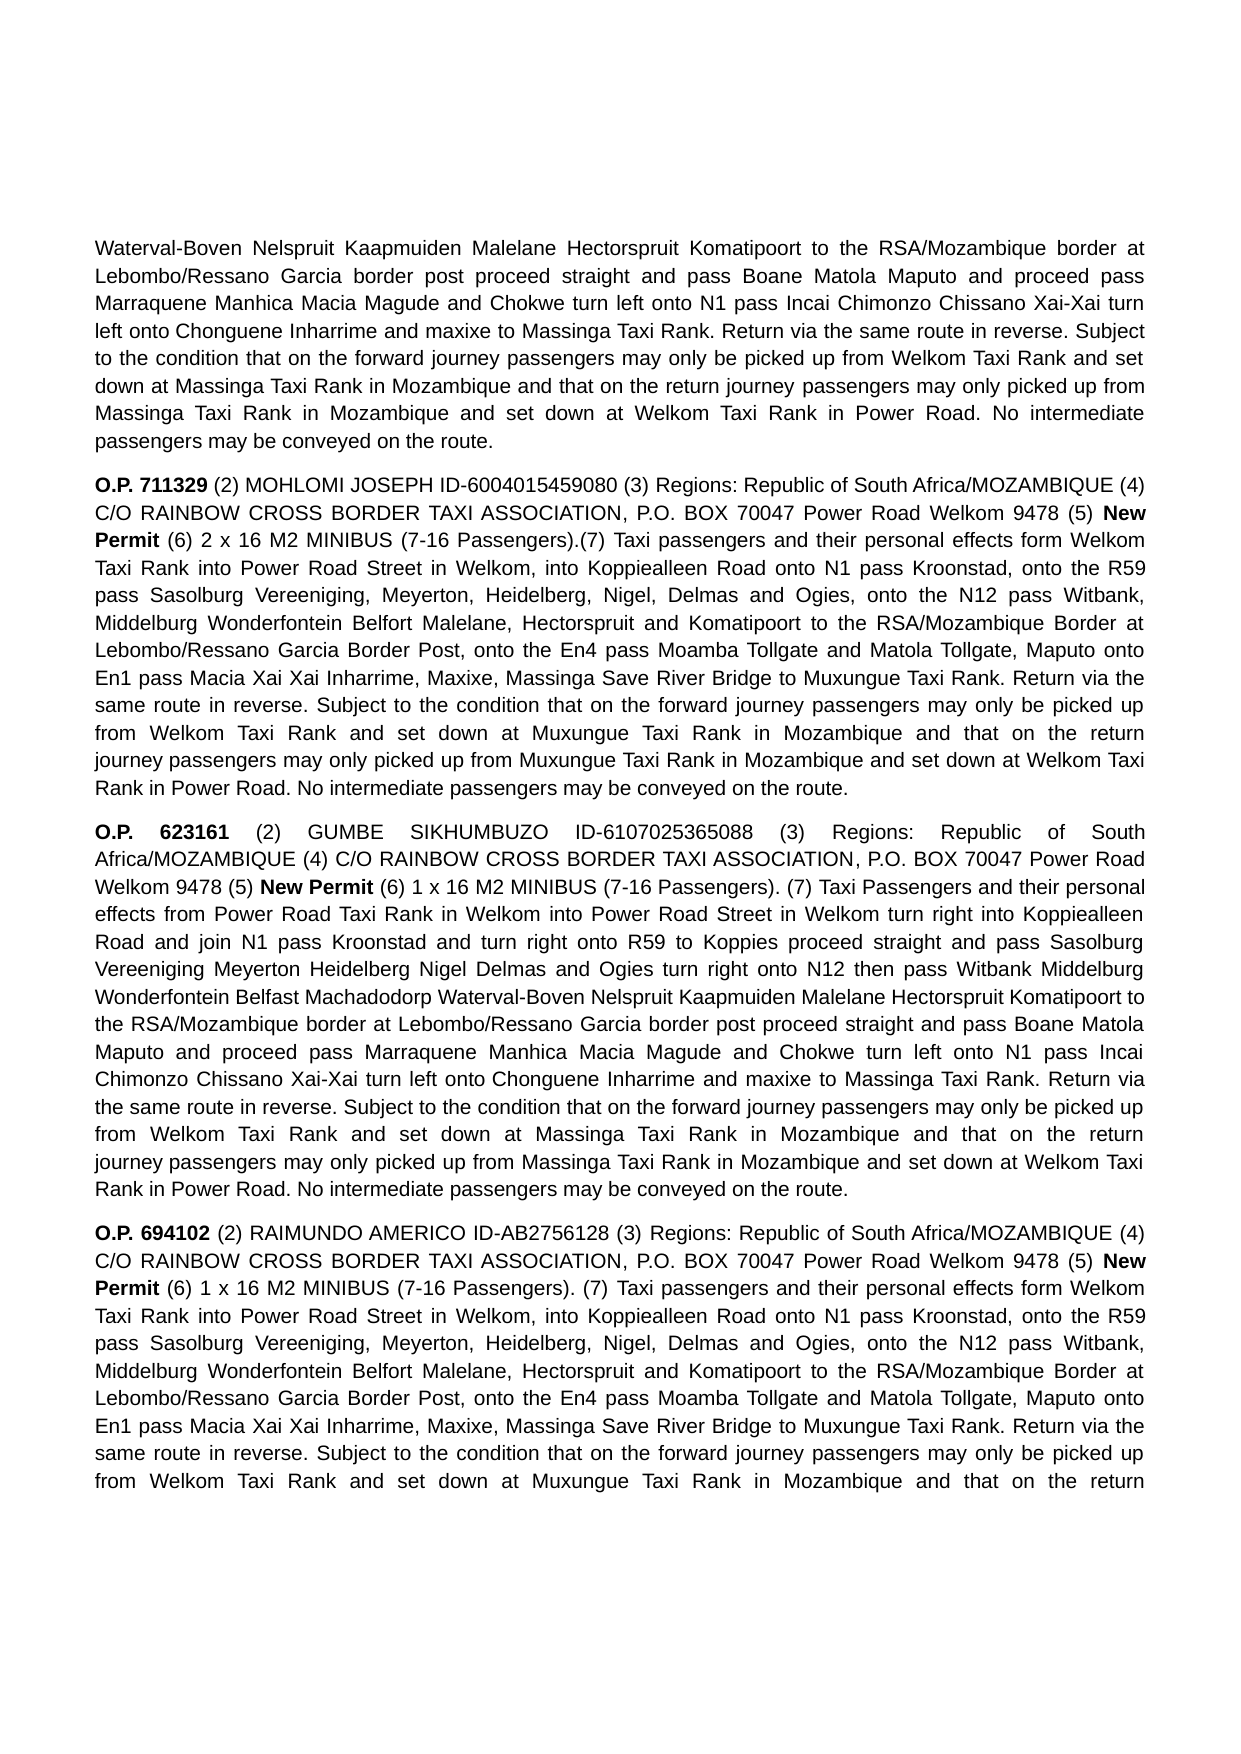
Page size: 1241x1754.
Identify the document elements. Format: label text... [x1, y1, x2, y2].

text O.P. 694102 (2) RAIMUNDO AMERICO ID-AB2756128 (3) Regions: Republic of South Africa/MOZAMBIQUE (4) C/O RAINBOW CROSS BORDER TAXI ASSOCIATION, P.O. BOX 70047 Power Road Welkom 9478 (5) New Permit (6) 1 x 16 M2 MINIBUS (7-16 Passengers). (7) Taxi passengers and their personal effects form Welkom Taxi Rank into Power Road Street in Welkom, into Koppiealleen Road onto N1 pass Kroonstad, onto the R59 pass Sasolburg Vereeniging, Meyerton, Heidelberg, Nigel, Delmas and Ogies, onto the N12 pass Witbank, Middelburg Wonderfontein Belfort Malelane, Hectorspruit and Komatipoort to the RSA/Mozambique Border at Lebombo/Ressano Garcia Border Post, onto the En4 pass Moamba Tollgate and Matola Tollgate, Maputo onto En1 pass Macia Xai Xai Inharrime, Maxixe, Massinga Save River Bridge to Muxungue Taxi Rank. Return via the same route in reverse. Subject to the condition that on the forward journey passengers may only be picked up from Welkom Taxi Rank and set down at Muxungue Taxi Rank in Mozambique and that on the return [94, 1221, 1146, 1493]
text Waterval-Boven Nelspruit Kaapmuiden Malelane Hectorspruit Komatipoort to the RSA/Mozambique border at Lebombo/Ressano Garcia border post proceed straight and pass Boane Matola Maputo and proceed pass Marraquene Manhica Macia Magude and Chokwe turn left onto N1 pass Incai Chimonzo Chissano Xai-Xai turn left onto Chonguene Inharrime and maxixe to Massinga Taxi Rank. Return via the same route in reverse. Subject to the condition that on the forward journey passengers may only be picked up from Welkom Taxi Rank and set down at Massinga Taxi Rank in Mozambique and that on the return journey passengers may only picked up from Massinga Taxi Rank in Mozambique and set down at Welkom Taxi Rank in Power Road. No intermediate passengers may be conveyed on the route. [94, 236, 1146, 453]
text O.P. 711329 (2) MOHLOMI JOSEPH ID-6004015459080 (3) Regions: Republic of South Africa/MOZAMBIQUE (4) C/O RAINBOW CROSS BORDER TAXI ASSOCIATION, P.O. BOX 70047 Power Road Welkom 9478 (5) New Permit (6) 2 x 16 M2 MINIBUS (7-16 Passengers).(7) Taxi passengers and their personal effects form Welkom Taxi Rank into Power Road Street in Welkom, into Koppiealleen Road onto N1 pass Kroonstad, onto the R59 pass Sasolburg Vereeniging, Meyerton, Heidelberg, Nigel, Delmas and Ogies, onto the N12 pass Witbank, Middelburg Wonderfontein Belfort Malelane, Hectorspruit and Komatipoort to the RSA/Mozambique Border at Lebombo/Ressano Garcia Border Post, onto the En4 pass Moamba Tollgate and Matola Tollgate, Maputo onto En1 pass Macia Xai Xai Inharrime, Maxixe, Massinga Save River Bridge to Muxungue Taxi Rank. Return via the same route in reverse. Subject to the condition that on the forward journey passengers may only be picked up from Welkom Taxi Rank and set down at Muxungue Taxi Rank in Mozambique and that on the return journey passengers may only picked up from Muxungue Taxi Rank in Mozambique and set down at Welkom Taxi Rank in Power Road. No intermediate passengers may be conveyed on the route. [94, 473, 1146, 799]
text O.P. 623161 (2) GUMBE SIKHUMBUZO ID-6107025365088 (3) Regions: Republic of South Africa/MOZAMBIQUE (4) C/O RAINBOW CROSS BORDER TAXI ASSOCIATION, P.O. BOX 70047 Power Road Welkom 9478 (5) New Permit (6) 1 x 16 M2 MINIBUS (7-16 Passengers). (7) Taxi Passengers and their personal effects from Power Road Taxi Rank in Welkom into Power Road Street in Welkom turn right into Koppiealleen Road and join N1 pass Kroonstad and turn right onto R59 to Koppies proceed straight and pass Sasolburg Vereeniging Meyerton Heidelberg Nigel Delmas and Ogies turn right onto N12 then pass Witbank Middelburg Wonderfontein Belfast Machadodorp Waterval-Boven Nelspruit Kaapmuiden Malelane Hectorspruit Komatipoort to the RSA/Mozambique border at Lebombo/Ressano Garcia border post proceed straight and pass Boane Matola Maputo and proceed pass Marraquene Manhica Macia Magude and Chokwe turn left onto N1 pass Incai Chimonzo Chissano Xai-Xai turn left onto Chonguene Inharrime and maxixe to Massinga Taxi Rank. Return via the same route in reverse. Subject to the condition that on the forward journey passengers may only be picked up from Welkom Taxi Rank and set down at Massinga Taxi Rank in Mozambique and that on the return journey passengers may only picked up from Massinga Taxi Rank in Mozambique and set down at Welkom Taxi Rank in Power Road. No intermediate passengers may be conveyed on the route. [94, 819, 1146, 1201]
